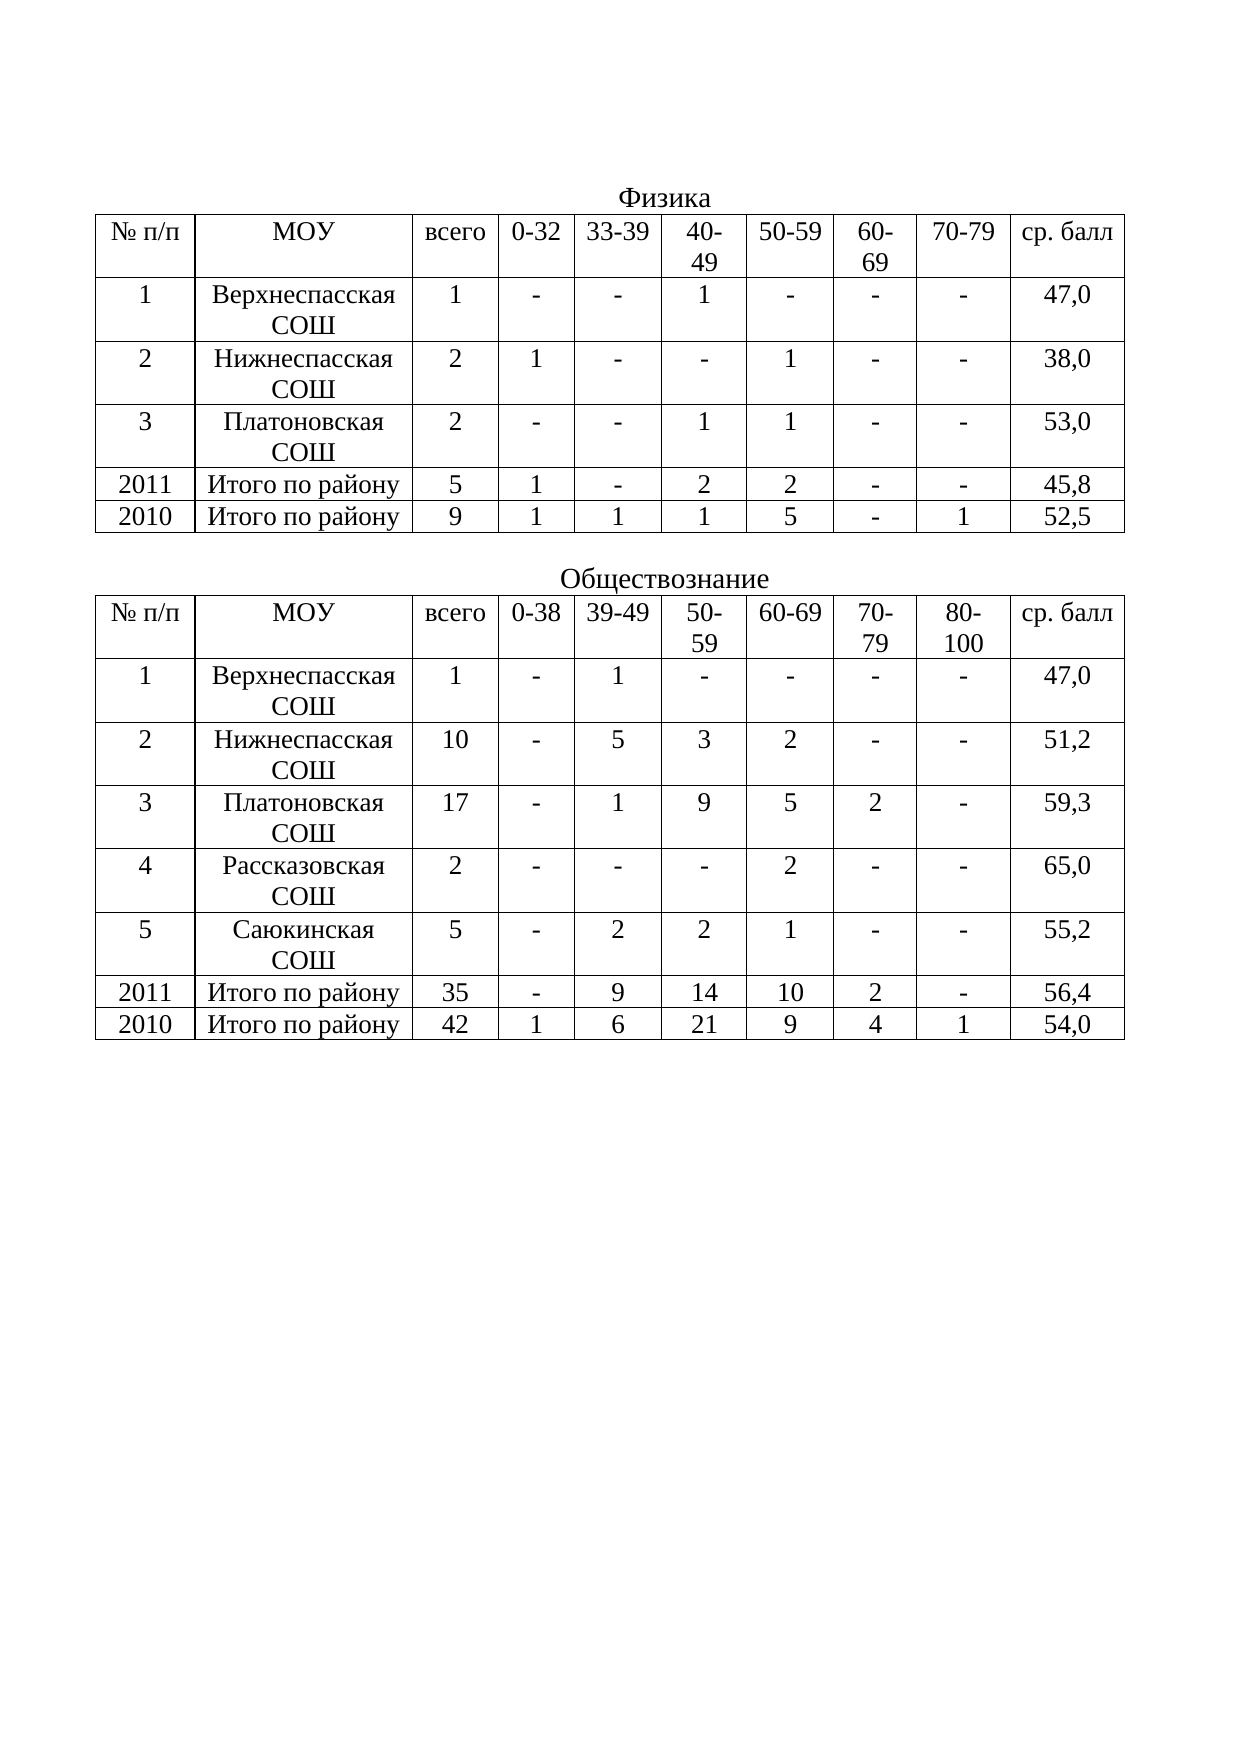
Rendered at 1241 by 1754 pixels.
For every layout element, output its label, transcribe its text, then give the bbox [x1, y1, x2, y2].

table_cell 2 [662, 913, 746, 975]
table_cell 9 [413, 501, 498, 532]
table_cell 1 [662, 405, 746, 467]
table_header № п/п [96, 215, 194, 277]
table_header МОУ [196, 596, 412, 658]
table_cell - [834, 501, 916, 532]
table_cell 55,2 [1011, 913, 1124, 975]
table_cell - [499, 786, 574, 848]
table_cell 5 [96, 913, 194, 975]
table_cell 1 [413, 278, 498, 341]
table_cell - [917, 659, 1010, 722]
table_cell - [575, 405, 661, 467]
table_cell Верхнеспасская СОШ [196, 659, 412, 722]
table_cell 45,8 [1011, 468, 1124, 499]
table_cell 17 [413, 786, 498, 848]
text Физика [177, 180, 1152, 214]
table_cell - [499, 849, 574, 912]
table_cell 38,0 [1011, 342, 1124, 404]
table_cell 2 [413, 849, 498, 912]
table_cell Нижнеспасская СОШ [196, 723, 412, 785]
table_cell 2 [575, 913, 661, 975]
table_cell - [499, 405, 574, 467]
table_cell Платоновская СОШ [196, 786, 412, 848]
table_cell Нижнеспасская СОШ [196, 342, 412, 404]
table_cell - [834, 278, 916, 341]
table_cell 54,0 [1011, 1008, 1124, 1039]
table_cell - [917, 342, 1010, 404]
table_cell 1 [499, 1008, 574, 1039]
table_cell 35 [413, 976, 498, 1007]
table_cell 52,5 [1011, 501, 1124, 532]
table_cell Верхнеспасская СОШ [196, 278, 412, 341]
table_cell - [834, 468, 916, 499]
table_cell - [917, 786, 1010, 848]
table_cell 51,2 [1011, 723, 1124, 785]
table_cell 3 [96, 405, 194, 467]
table_cell 3 [662, 723, 746, 785]
table_cell 10 [413, 723, 498, 785]
table_header 50-59 [662, 596, 746, 658]
table_cell 2 [413, 405, 498, 467]
table_header 80-100 [917, 596, 1010, 658]
table_header МОУ [196, 215, 412, 277]
table_cell 2 [413, 342, 498, 404]
table_header 60-69 [747, 596, 833, 658]
table_header всего [413, 215, 498, 277]
table_header ср. балл [1011, 215, 1124, 277]
table_cell Рассказовская СОШ [196, 849, 412, 912]
table_cell 1 [96, 278, 194, 341]
table_cell 1 [96, 659, 194, 722]
table_header 70-79 [917, 215, 1010, 277]
table_header 50-59 [747, 215, 833, 277]
table_cell - [499, 723, 574, 785]
table_cell - [917, 468, 1010, 499]
table_header 39-49 [575, 596, 661, 658]
table_cell - [499, 913, 574, 975]
table_cell 4 [834, 1008, 916, 1039]
table_header 33-39 [575, 215, 661, 277]
table_header ср. балл [1011, 596, 1124, 658]
table_header 60-69 [834, 215, 916, 277]
table_cell 53,0 [1011, 405, 1124, 467]
table_cell 4 [96, 849, 194, 912]
table_header всего [413, 596, 498, 658]
table_cell 21 [662, 1008, 746, 1039]
table_cell Итого по району [196, 501, 412, 532]
table_cell - [575, 849, 661, 912]
table_cell - [662, 659, 746, 722]
table_cell 6 [575, 1008, 661, 1039]
table_cell - [834, 913, 916, 975]
table_cell 9 [575, 976, 661, 1007]
table_cell - [917, 278, 1010, 341]
table_cell 1 [747, 405, 833, 467]
table_cell 2 [747, 723, 833, 785]
table_cell 5 [747, 501, 833, 532]
table_cell 14 [662, 976, 746, 1007]
table_cell 1 [747, 913, 833, 975]
table_cell 5 [747, 786, 833, 848]
table_cell 1 [575, 786, 661, 848]
table_cell - [834, 849, 916, 912]
table_cell - [499, 278, 574, 341]
table_cell 3 [96, 786, 194, 848]
table_cell 2 [662, 468, 746, 499]
table_cell 47,0 [1011, 659, 1124, 722]
table_cell 1 [662, 501, 746, 532]
table_cell 47,0 [1011, 278, 1124, 341]
table_cell Саюкинская СОШ [196, 913, 412, 975]
table_cell - [747, 659, 833, 722]
table_cell 2 [834, 976, 916, 1007]
table_cell 5 [575, 723, 661, 785]
table_cell Итого по району [196, 468, 412, 499]
table_cell 1 [917, 501, 1010, 532]
table_header 0-38 [499, 596, 574, 658]
table_cell - [917, 849, 1010, 912]
table_cell 42 [413, 1008, 498, 1039]
table_cell 9 [747, 1008, 833, 1039]
table_header № п/п [96, 596, 194, 658]
table_header 70-79 [834, 596, 916, 658]
table_cell - [917, 913, 1010, 975]
table_cell 1 [575, 659, 661, 722]
table_cell Итого по району [196, 976, 412, 1007]
table_cell 5 [413, 913, 498, 975]
table_cell 1 [747, 342, 833, 404]
table_cell - [499, 976, 574, 1007]
table_cell 5 [413, 468, 498, 499]
table_cell 1 [917, 1008, 1010, 1039]
table_cell 2010 [96, 501, 194, 532]
table_cell 65,0 [1011, 849, 1124, 912]
table_cell - [747, 278, 833, 341]
table_cell - [662, 342, 746, 404]
table_header 0-32 [499, 215, 574, 277]
table_cell - [834, 405, 916, 467]
table_cell 2 [747, 468, 833, 499]
table_cell 1 [499, 468, 574, 499]
table_cell - [917, 976, 1010, 1007]
table_cell - [917, 723, 1010, 785]
table_cell - [834, 723, 916, 785]
table_cell Платоновская СОШ [196, 405, 412, 467]
table_cell 9 [662, 786, 746, 848]
text Обществознание [177, 561, 1152, 595]
table_cell 10 [747, 976, 833, 1007]
table_cell 2010 [96, 1008, 194, 1039]
table_cell 1 [499, 342, 574, 404]
table_cell - [834, 659, 916, 722]
table_cell 1 [413, 659, 498, 722]
table_header 40-49 [662, 215, 746, 277]
table_cell - [499, 659, 574, 722]
table_cell 59,3 [1011, 786, 1124, 848]
table_cell 2 [747, 849, 833, 912]
table_cell - [662, 849, 746, 912]
table_cell - [834, 342, 916, 404]
table_cell - [575, 468, 661, 499]
table_cell 2 [834, 786, 916, 848]
table_cell 2 [96, 342, 194, 404]
table_cell 56,4 [1011, 976, 1124, 1007]
table_cell 2011 [96, 976, 194, 1007]
table_cell - [575, 278, 661, 341]
table_cell 2 [96, 723, 194, 785]
table_cell 1 [575, 501, 661, 532]
table_cell Итого по району [196, 1008, 412, 1039]
table_cell 1 [499, 501, 574, 532]
table_cell 2011 [96, 468, 194, 499]
table_cell - [917, 405, 1010, 467]
table_cell - [575, 342, 661, 404]
table_cell 1 [662, 278, 746, 341]
